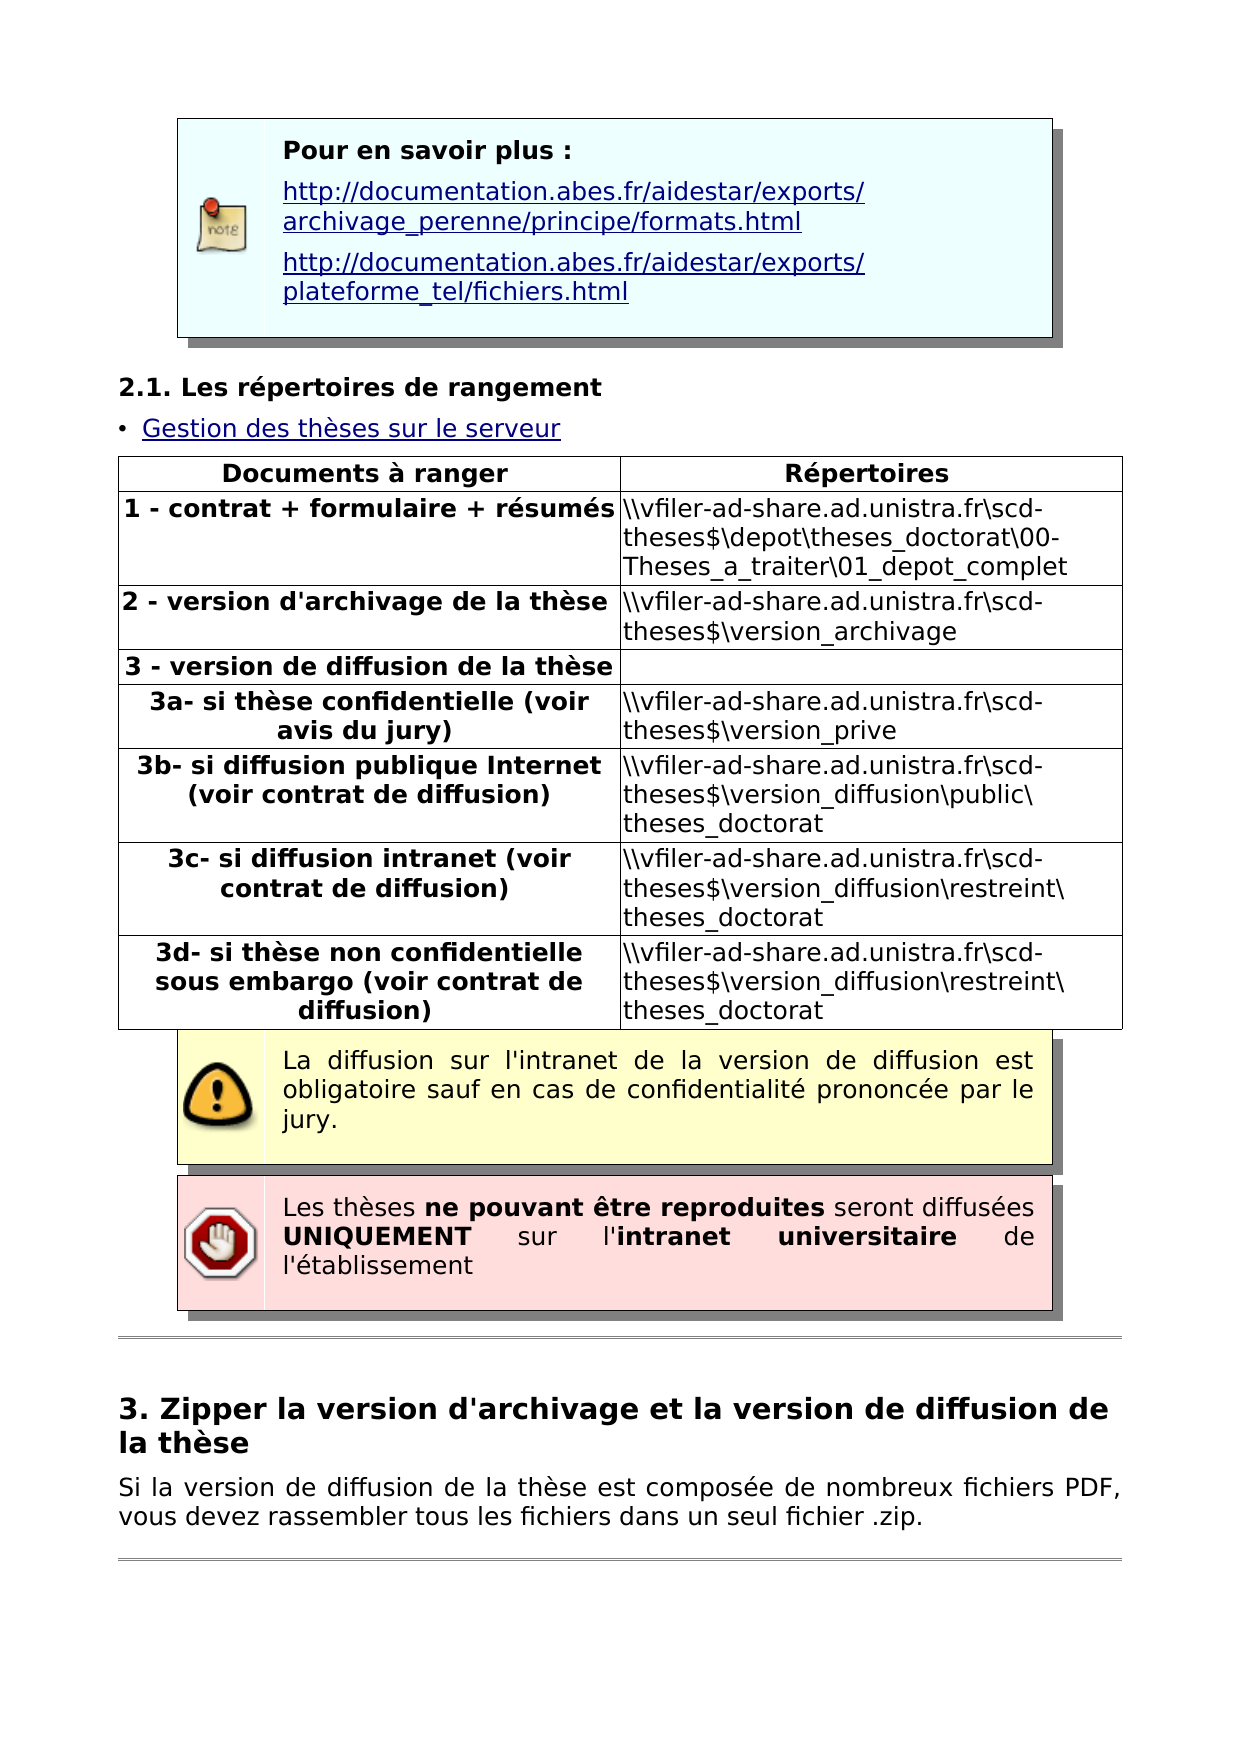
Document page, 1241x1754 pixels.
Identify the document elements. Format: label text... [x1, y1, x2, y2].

table_header Documents à ranger [119, 457, 620, 491]
table_cell \\vfiler-ad-share.ad.unistra.fr\scd-theses$\version_prive [621, 685, 1122, 748]
table_header [178, 119, 264, 337]
picture [183, 190, 259, 266]
table_header Répertoires [621, 457, 1122, 491]
table_header [178, 1176, 264, 1310]
table_cell [621, 650, 1122, 684]
table_cell \\vfiler-ad-share.ad.unistra.fr\scd-theses$\depot\theses_doctorat\00-Theses_a_traiter\01_depot_complet [621, 492, 1122, 584]
table_cell \\vfiler-ad-share.ad.unistra.fr\scd-theses$\version_diffusion\restreint\theses_doctorat [621, 936, 1122, 1028]
table_cell 2 - version d'archivage de la thèse [119, 586, 620, 649]
table_header [178, 1030, 264, 1164]
table_cell 1 - contrat + formulaire + résumés [119, 492, 620, 584]
subtitle 3. Zipper la version d'archivage et la version de diffusion de la thèse [118, 1392, 1122, 1460]
table_cell 3b- si diffusion publique Internet (voir contrat de diffusion) [119, 749, 620, 842]
table_cell \\vfiler-ad-share.ad.unistra.fr\scd-theses$\version_archivage [621, 586, 1122, 649]
picture [183, 1058, 259, 1134]
table_cell \\vfiler-ad-share.ad.unistra.fr\scd-theses$\version_diffusion\restreint\theses_doctorat [621, 843, 1122, 935]
table_cell 3d- si thèse non confidentielle sous embargo (voir contrat de diffusion) [119, 936, 620, 1028]
list Gestion des thèses sur le serveur [118, 414, 1122, 443]
table_cell \\vfiler-ad-share.ad.unistra.fr\scd-theses$\version_diffusion\public\theses_doctorat [621, 749, 1122, 842]
subtitle 2.1. Les répertoires de rangement [118, 373, 1122, 402]
table_header Les thèses ne pouvant être reproduites seront diffusées UNIQUEMENT sur l'intranet universitaire de l'établissement [265, 1176, 1052, 1310]
table_cell 3a- si thèse confidentielle (voir avis du jury) [119, 685, 620, 748]
table_cell 3 - version de diffusion de la thèse [119, 650, 620, 684]
text Si la version de diffusion de la thèse est composée de nombreux fichiers PDF, vous devez rassembler tous les fichiers dans un seul fichier .zip. [118, 1473, 1122, 1531]
picture [183, 1205, 259, 1281]
table_header La diffusion sur l'intranet de la version de diffusion est obligatoire sauf en cas de confidentialité prononcée par le jury. [265, 1030, 1052, 1164]
table_header Pour en savoir plus : http://documentation.abes.fr/aidestar/exports/archivage_perenne/principe/formats.html http://documentation.abes.fr/aidestar/exports/plateforme_tel/fichiers.html [265, 119, 1052, 337]
table_cell 3c- si diffusion intranet (voir contrat de diffusion) [119, 843, 620, 935]
